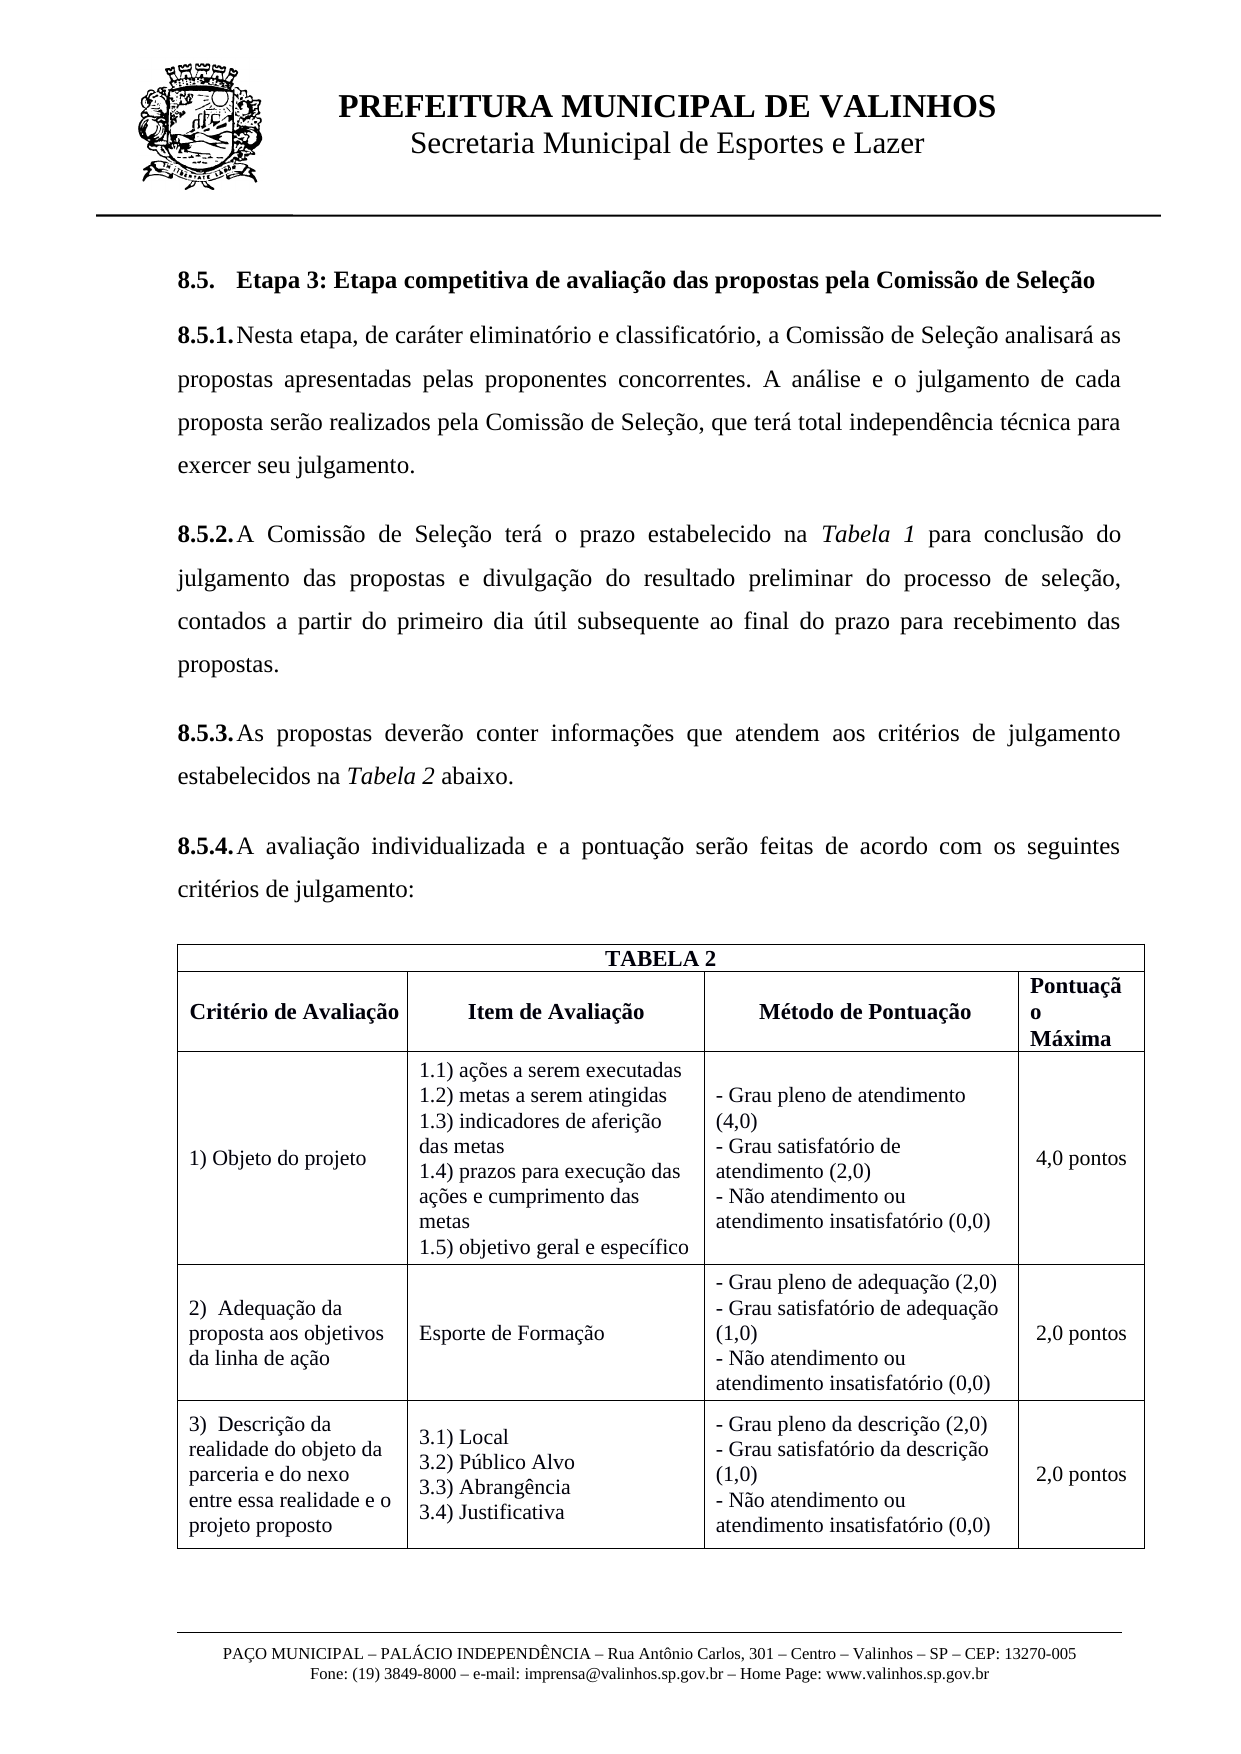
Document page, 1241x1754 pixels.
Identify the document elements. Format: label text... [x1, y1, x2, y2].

table_cell Critério de Avaliação [178, 972, 407, 1051]
table_cell Esporte de Formação [408, 1265, 704, 1400]
list A avaliação individualizada e a pontuação serão feitas de acordo com os seguintes critérios de julgamento: [177, 831, 1122, 903]
table_cell 3.1) Local 3.2) Público Alvo 3.3) Abrangência 3.4) Justificativa [408, 1401, 704, 1547]
table_cell Pontuação Máxima [1019, 972, 1144, 1051]
list Nesta etapa, de caráter eliminatório e classificatório, a Comissão de Seleção analisará as propostas apresentadas pelas proponentes concorrentes. A análise e o julgamento de cada proposta serão realizados pela Comissão de Seleção, que terá total independência técnica para exercer seu julgamento. [177, 321, 1122, 479]
picture [137, 57, 263, 193]
table_cell 2) Adequação da proposta aos objetivos da linha de ação [178, 1265, 407, 1400]
table_cell 1) Objeto do projeto [178, 1052, 407, 1264]
table_cell 4,0 pontos [1019, 1052, 1144, 1264]
list As propostas deverão conter informações que atendem aos critérios de julgamento estabelecidos na Tabela 2 abaixo. [177, 718, 1122, 790]
table_cell 2,0 pontos [1019, 1401, 1144, 1547]
table_cell Método de Pontuação [705, 972, 1018, 1051]
table_cell 1.1) ações a serem executadas 1.2) metas a serem atingidas 1.3) indicadores de aferição das metas 1.4) prazos para execução das ações e cumprimento das metas 1.5) objetivo geral e específico [408, 1052, 704, 1264]
table_cell - Grau pleno de atendimento (4,0) - Grau satisfatório de atendimento (2,0) - Não atendimento ou atendimento insatisfatório (0,0) [705, 1052, 1018, 1264]
table_header TABELA 2 [178, 945, 1144, 971]
list A Comissão de Seleção terá o prazo estabelecido na Tabela 1 para conclusão do julgamento das propostas e divulgação do resultado preliminar do processo de seleção, contados a partir do primeiro dia útil subsequente ao final do prazo para recebimento das propostas. [177, 519, 1122, 678]
table_cell - Grau pleno de adequação (2,0) - Grau satisfatório de adequação (1,0) - Não atendimento ou atendimento insatisfatório (0,0) [705, 1265, 1018, 1400]
table_cell 3) Descrição da realidade do objeto da parceria e do nexo entre essa realidade e o projeto proposto [178, 1401, 407, 1547]
list Etapa 3: Etapa competitiva de avaliação das propostas pela Comissão de Seleção [177, 265, 1122, 294]
table_cell - Grau pleno da descrição (2,0) - Grau satisfatório da descrição (1,0) - Não atendimento ou atendimento insatisfatório (0,0) [705, 1401, 1018, 1547]
table_cell Item de Avaliação [408, 972, 704, 1051]
table_cell 2,0 pontos [1019, 1265, 1144, 1400]
